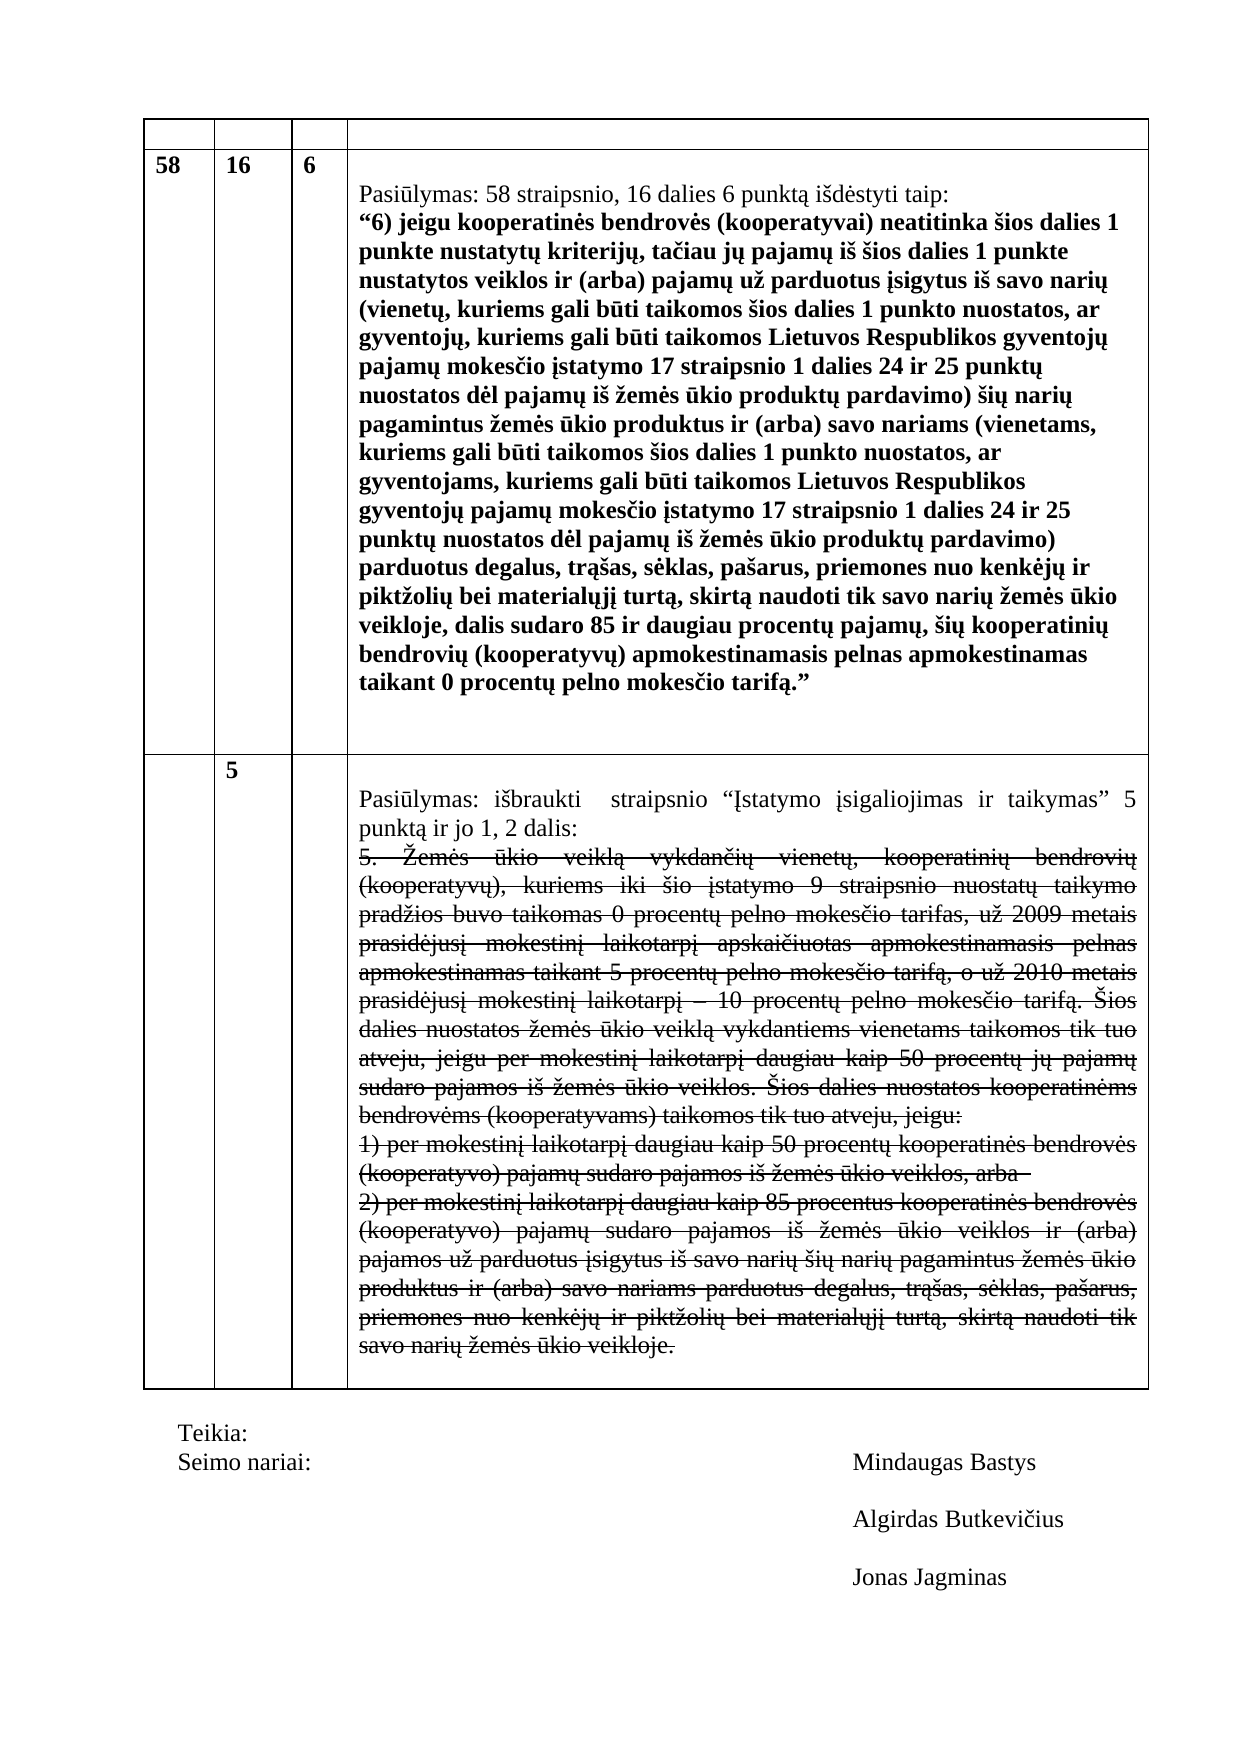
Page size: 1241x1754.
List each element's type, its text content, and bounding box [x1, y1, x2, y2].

table_cell 5 [215, 755, 291, 1388]
table_cell 16 [215, 150, 291, 754]
table_cell 58 [145, 150, 214, 754]
table_cell [215, 120, 291, 148]
table_cell [145, 120, 214, 148]
table_cell 6 [293, 150, 347, 754]
text Algirdas Butkevičius [177, 1504, 1181, 1533]
table_cell [145, 755, 214, 1388]
table_cell Pasiūlymas: išbraukti straipsnio “Įstatymo įsigaliojimas ir taikymas” 5 punktą ir jo 1, 2 dalis: 5. Žemės ūkio veiklą vykdančių vienetų, kooperatinių bendrovių (kooperatyvų), kuriems iki šio įstatymo 9 straipsnio nuostatų taikymo pradžios buvo taikomas 0 procentų pelno mokesčio tarifas, už 2009 metais prasidėjusį mokestinį laikotarpį apskaičiuotas apmokestinamasis pelnas apmokestinamas taikant 5 procentų pelno mokesčio tarifą, o už 2010 metais prasidėjusį mokestinį laikotarpį – 10 procentų pelno mokesčio tarifą. Šios dalies nuostatos žemės ūkio veiklą vykdantiems vienetams taikomos tik tuo atveju, jeigu per mokestinį laikotarpį daugiau kaip 50 procentų jų pajamų sudaro pajamos iš žemės ūkio veiklos. Šios dalies nuostatos kooperatinėms bendrovėms (kooperatyvams) taikomos tik tuo atveju, jeigu: 1) per mokestinį laikotarpį daugiau kaip 50 procentų kooperatinės bendrovės (kooperatyvo) pajamų sudaro pajamos iš žemės ūkio veiklos, arba 2) per mokestinį laikotarpį daugiau kaip 85 procentus kooperatinės bendrovės (kooperatyvo) pajamų sudaro pajamos iš žemės ūkio veiklos ir (arba) pajamos už parduotus įsigytus iš savo narių šių narių pagamintus žemės ūkio produktus ir (arba) savo nariams parduotus degalus, trąšas, sėklas, pašarus, priemones nuo kenkėjų ir piktžolių bei materialųjį turtą, skirtą naudoti tik savo narių žemės ūkio veikloje. [348, 755, 1148, 1388]
text Teikia: [177, 1418, 1181, 1447]
table_cell [293, 120, 347, 148]
table_cell [348, 120, 1148, 148]
table_cell [293, 755, 347, 1388]
text Jonas Jagminas [777, 1562, 1181, 1591]
text Seimo nariai: Mindaugas Bastys [177, 1447, 1181, 1476]
table_cell Pasiūlymas: 58 straipsnio, 16 dalies 6 punktą išdėstyti taip: “6) jeigu kooperatinės bendrovės (kooperatyvai) neatitinka šios dalies 1 punkte nustatytų kriterijų, tačiau jų pajamų iš šios dalies 1 punkte nustatytos veiklos ir (arba) pajamų už parduotus įsigytus iš savo narių (vienetų, kuriems gali būti taikomos šios dalies 1 punkto nuostatos, ar gyventojų, kuriems gali būti taikomos Lietuvos Respublikos gyventojų pajamų mokesčio įstatymo 17 straipsnio 1 dalies 24 ir 25 punktų nuostatos dėl pajamų iš žemės ūkio produktų pardavimo) šių narių pagamintus žemės ūkio produktus ir (arba) savo nariams (vienetams, kuriems gali būti taikomos šios dalies 1 punkto nuostatos, ar gyventojams, kuriems gali būti taikomos Lietuvos Respublikos gyventojų pajamų mokesčio įstatymo 17 straipsnio 1 dalies 24 ir 25 punktų nuostatos dėl pajamų iš žemės ūkio produktų pardavimo) parduotus degalus, trąšas, sėklas, pašarus, priemones nuo kenkėjų ir piktžolių bei materialųjį turtą, skirtą naudoti tik savo narių žemės ūkio veikloje, dalis sudaro 85 ir daugiau procentų pajamų, šių kooperatinių bendrovių (kooperatyvų) apmokestinamasis pelnas apmokestinamas taikant 0 procentų pelno mokesčio tarifą.” [348, 150, 1148, 754]
